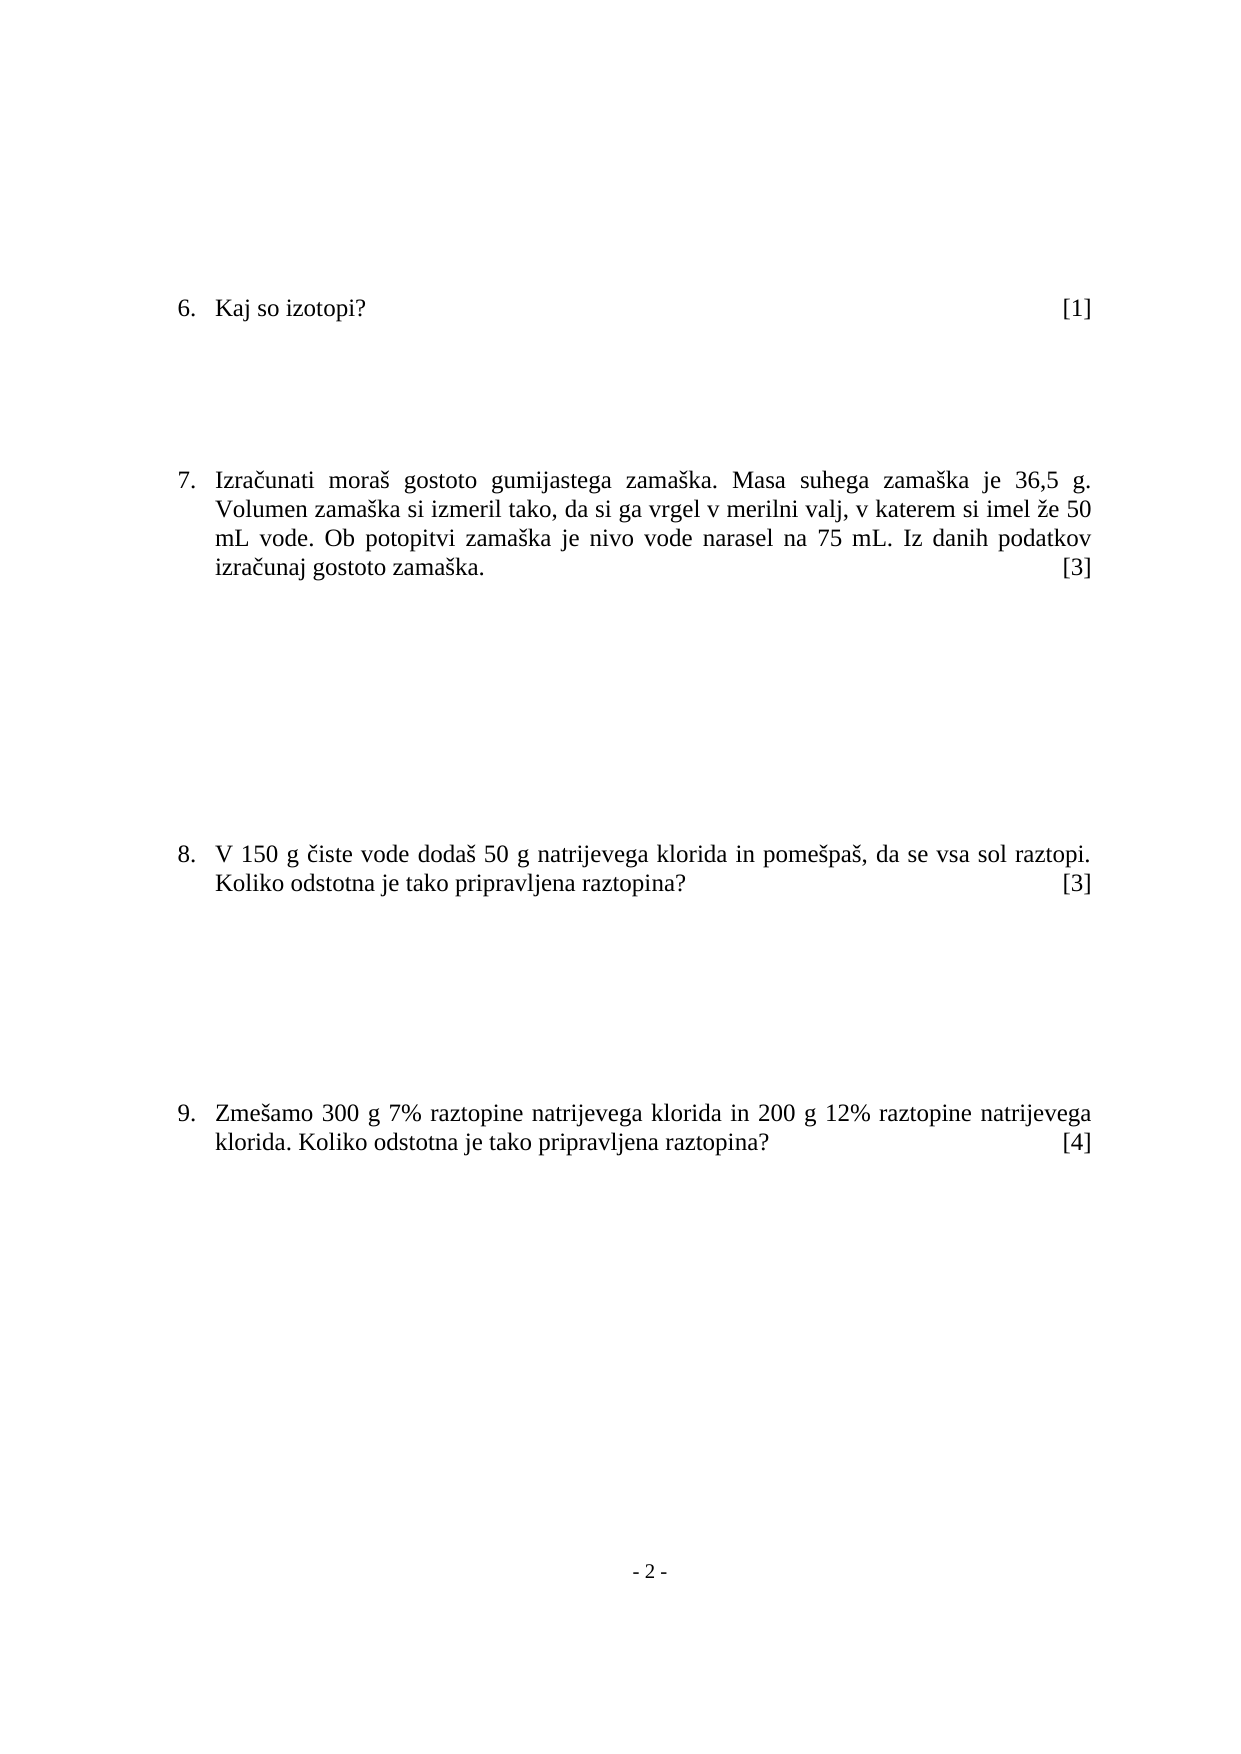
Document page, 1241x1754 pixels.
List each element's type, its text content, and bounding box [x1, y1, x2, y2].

list Kaj so izotopi? [1] [177, 293, 1092, 322]
list Zmešamo 300 g 7% raztopine natrijevega klorida in 200 g 12% raztopine natrijevega klorida. Koliko odstotna je tako pripravljena raztopina? [4] [177, 1098, 1092, 1156]
list Izračunati moraš gostoto gumijastega zamaška. Masa suhega zamaška je 36,5 g. Volumen zamaška si izmeril tako, da si ga vrgel v merilni valj, v katerem si imel že 50 mL vode. Ob potopitvi zamaška je nivo vode narasel na 75 mL. Iz danih podatkov izračunaj gostoto zamaška. [3] [177, 466, 1092, 581]
list V 150 g čiste vode dodaš 50 g natrijevega klorida in pomešpaš, da se vsa sol raztopi. Koliko odstotna je tako pripravljena raztopina? [3] [177, 839, 1092, 897]
